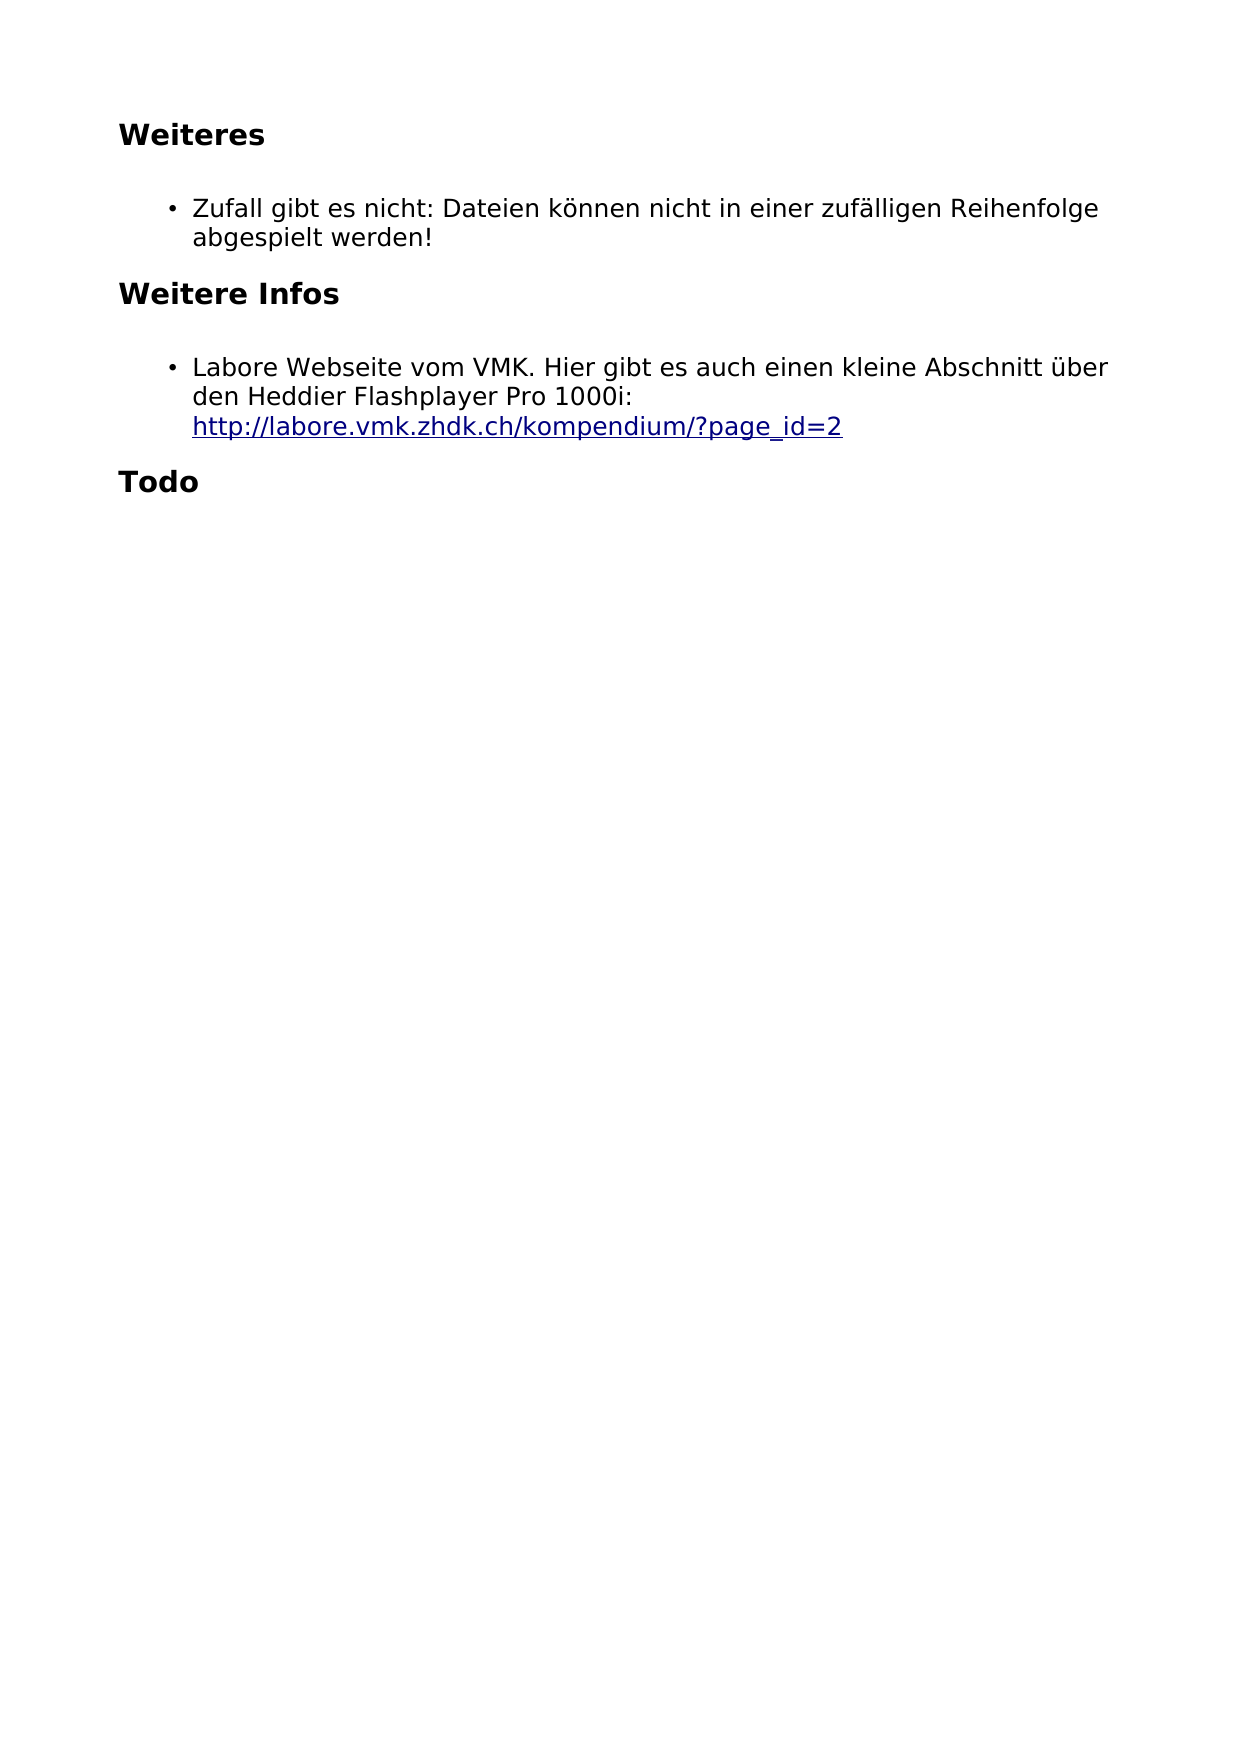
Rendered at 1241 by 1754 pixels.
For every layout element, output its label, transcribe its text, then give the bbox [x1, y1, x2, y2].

list Zufall gibt es nicht: Dateien können nicht in einer zufälligen Reihenfolge abgespielt werden! [177, 194, 1122, 252]
list Labore Webseite vom VMK. Hier gibt es auch einen kleine Abschnitt über den Heddier Flashplayer Pro 1000i: http://labore.vmk.zhdk.ch/kompendium/?page_id=2 [177, 353, 1122, 441]
subtitle Weitere Infos [118, 277, 1122, 311]
subtitle Todo [118, 466, 1122, 500]
subtitle Weiteres [118, 118, 1122, 152]
